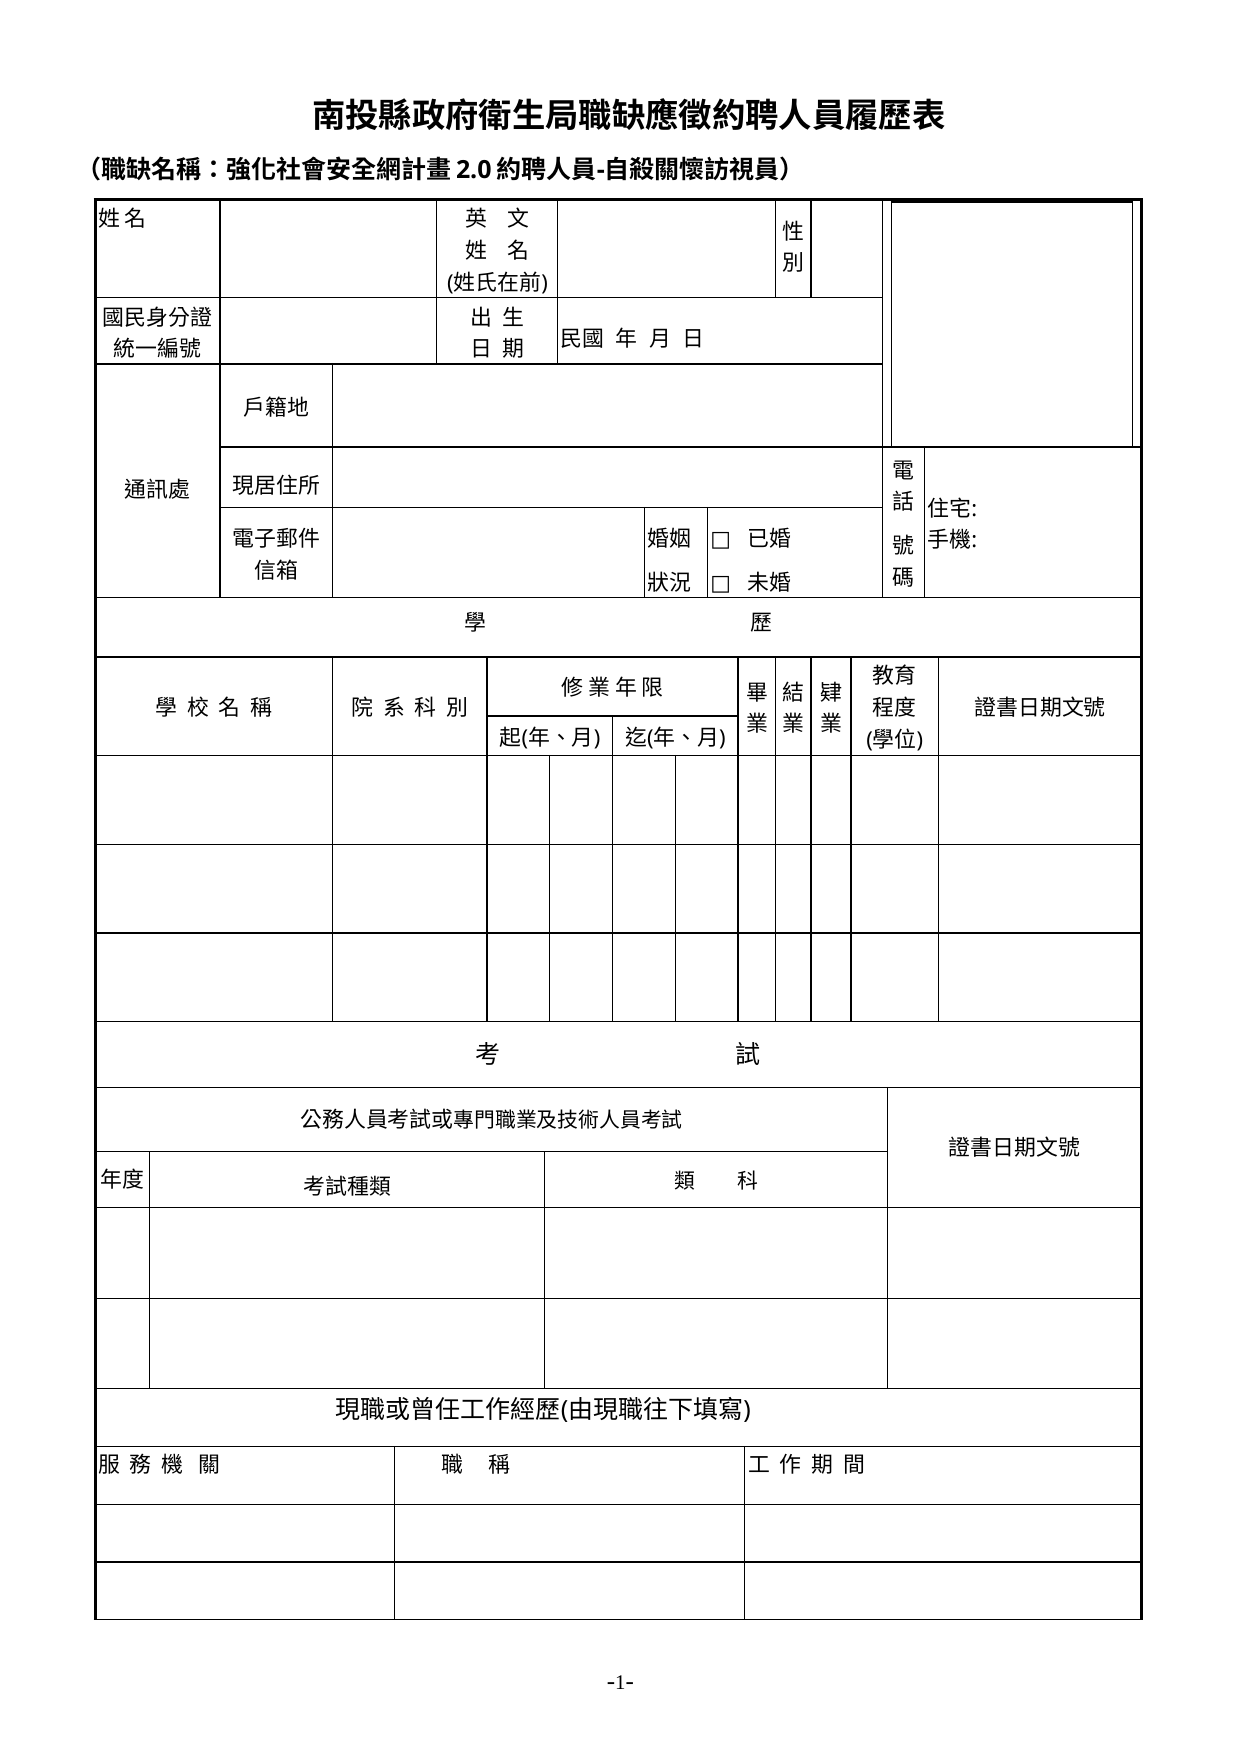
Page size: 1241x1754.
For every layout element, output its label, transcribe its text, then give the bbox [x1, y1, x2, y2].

table_cell [739, 756, 775, 843]
table_header [916, 203, 1110, 446]
table_cell 類 科 [545, 1152, 887, 1207]
table_cell [676, 845, 737, 932]
table_cell [333, 756, 486, 843]
table_cell [888, 1299, 1140, 1388]
table_cell 考 試 [97, 1022, 1140, 1087]
text （職缺名稱：強化社會安全網計畫2.0約聘人員-自殺關懷訪視員） [76, 149, 1181, 186]
table_cell 電話 號碼 [883, 448, 924, 597]
table_header [1110, 203, 1132, 446]
table_cell 服 務 機 關 [97, 1447, 394, 1504]
table_cell [488, 845, 549, 932]
table_cell [812, 934, 850, 1021]
table_header [558, 201, 775, 296]
table_cell [676, 934, 737, 1021]
table_header 英 文 姓 名 (姓氏在前) [437, 201, 557, 296]
table_cell [333, 508, 644, 597]
table_cell 職 稱 [395, 1447, 744, 1504]
table_cell [939, 756, 1140, 843]
table_cell [739, 845, 775, 932]
table_cell [550, 756, 612, 843]
table_cell [488, 756, 549, 843]
table_cell 畢業 [739, 658, 775, 755]
table_header [1133, 201, 1140, 446]
table_cell [812, 845, 850, 932]
table_cell 學 歷 [97, 598, 1140, 656]
table_cell 學 校 名 稱 [97, 658, 332, 755]
table_cell 證書日期文號 [939, 658, 1140, 755]
table_header 性別 [776, 201, 810, 296]
table_cell 住宅: 手機: [925, 448, 1140, 597]
table_cell [333, 934, 486, 1021]
table_cell [776, 756, 810, 843]
table_cell [888, 1208, 1140, 1298]
table_header [892, 203, 916, 446]
table_cell 出 生 日 期 [437, 298, 557, 363]
table_header [812, 201, 882, 296]
table_cell [97, 845, 332, 932]
table_cell 婚姻 狀況 [645, 508, 707, 597]
table_cell [550, 934, 612, 1021]
table_cell 已婚 未婚 [708, 508, 882, 597]
table_cell 教育 程度 (學位) [852, 658, 938, 755]
table_cell [613, 845, 675, 932]
table_cell [545, 1299, 887, 1388]
table_header [221, 201, 436, 296]
table_cell 院 系 科 別 [333, 658, 486, 755]
table_cell 結業 [776, 658, 810, 755]
table_cell 迄(年、月) [613, 717, 737, 755]
table_cell 公務人員考試或專門職業及技術人員考試 [97, 1088, 887, 1151]
table_cell 現居住所 [221, 448, 332, 507]
table_cell [550, 845, 612, 932]
table_cell [739, 934, 775, 1021]
table_cell 證書日期文號 [888, 1088, 1140, 1207]
text 南投縣政府衛生局職缺應徵約聘人員履歷表 [76, 89, 1181, 137]
table_cell [395, 1505, 744, 1561]
table_cell [939, 934, 1140, 1021]
table_header [883, 201, 891, 446]
table_cell [97, 756, 332, 843]
table_cell 戶籍地 [221, 365, 332, 446]
table_cell [812, 756, 850, 843]
table_cell [221, 298, 436, 363]
table_cell [97, 1208, 149, 1298]
table_cell [939, 845, 1140, 932]
table_cell [745, 1563, 1140, 1619]
table_cell [333, 448, 882, 507]
table_cell 電子郵件 信箱 [221, 508, 332, 597]
table_cell [776, 845, 810, 932]
table_cell [97, 934, 332, 1021]
table_cell 考試種類 [150, 1152, 544, 1207]
table_cell 肄業 [812, 658, 850, 755]
table_cell 現職或曾任工作經歷(由現職往下填寫) [97, 1389, 1140, 1446]
table_cell [97, 1505, 394, 1561]
table_cell [150, 1208, 544, 1298]
table_cell [776, 934, 810, 1021]
table_cell [395, 1563, 744, 1619]
table_cell [333, 845, 486, 932]
table_cell [333, 365, 882, 446]
table_cell 修 業 年 限 [488, 658, 737, 715]
table_cell [676, 756, 737, 843]
table_cell [97, 1299, 149, 1388]
table_cell [852, 756, 938, 843]
table_cell 國民身分證統一編號 [97, 298, 219, 363]
table_cell 工 作 期 間 [745, 1447, 1140, 1504]
table_cell 起(年、月) [488, 717, 612, 755]
table_header 姓 名 [97, 201, 219, 296]
table_cell [852, 934, 938, 1021]
table_cell [852, 845, 938, 932]
table_cell 民國 年 月 日 [558, 298, 882, 363]
table_cell [613, 934, 675, 1021]
table_cell [150, 1299, 544, 1388]
table_cell [97, 1563, 394, 1619]
table_cell 年度 [97, 1152, 149, 1207]
table_cell [488, 934, 549, 1021]
table_cell [545, 1208, 887, 1298]
table_cell [613, 756, 675, 843]
table_cell [745, 1505, 1140, 1561]
table_cell 通訊處 [97, 365, 219, 597]
